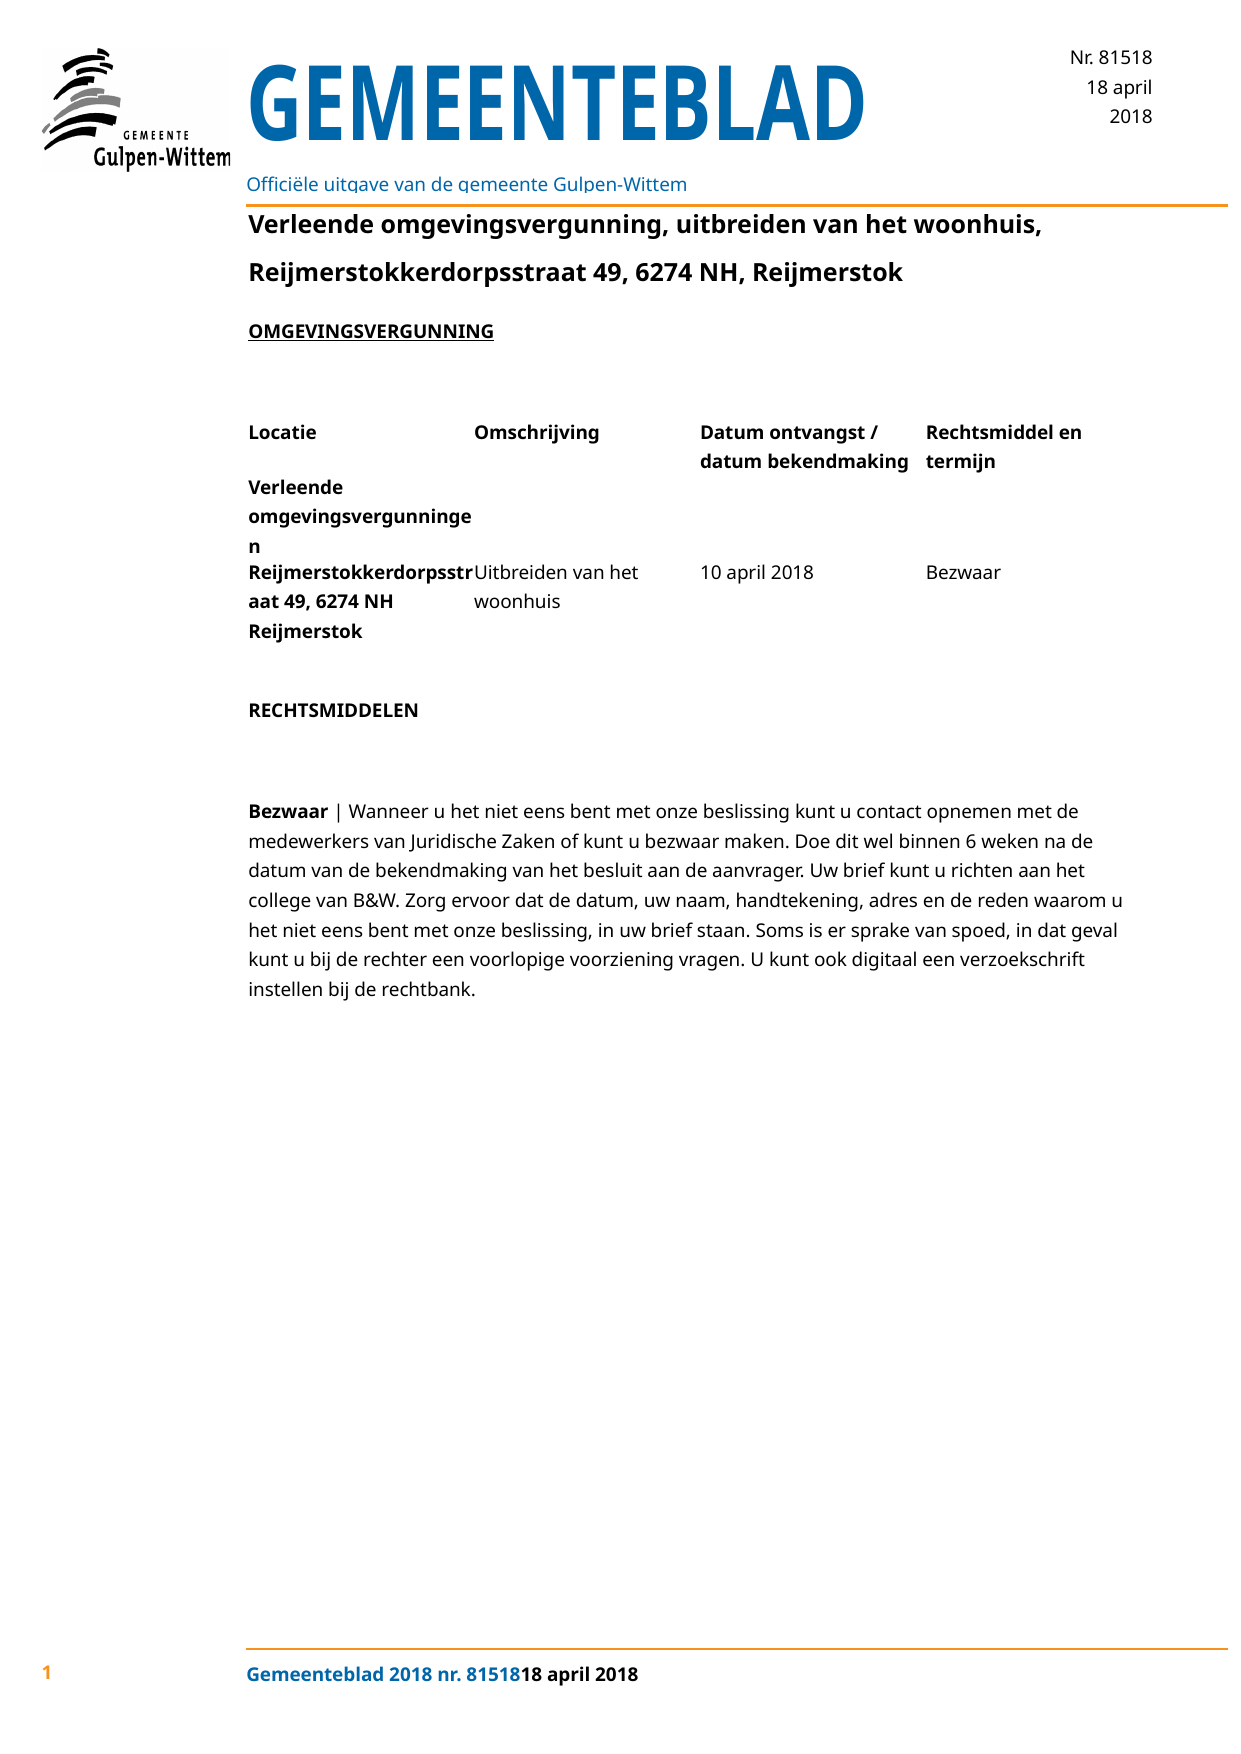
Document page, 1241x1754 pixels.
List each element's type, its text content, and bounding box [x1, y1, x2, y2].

table_cell [474, 474, 700, 559]
table_cell Uitbreiden van het woonhuis [474, 559, 700, 644]
text OMGEVINGSVERGUNNING [248, 318, 1152, 344]
picture [41, 47, 231, 172]
text Verleende omgevingsvergunning, uitbreiden van het woonhuis, Reijmerstokkerdorpsstraat 49, 6274 NH, Reijmerstok [248, 207, 1152, 288]
table_cell Reijmerstokkerdorpsstraat 49, 6274 NH Reijmerstok [248, 559, 474, 644]
text RECHTSMIDDELEN [248, 698, 1152, 723]
table_cell [926, 474, 1152, 559]
table_header Locatie [248, 419, 474, 474]
table_cell Verleende omgevingsvergunningen [248, 474, 474, 559]
table_cell [700, 474, 926, 559]
table_header Rechtsmiddel en termijn [926, 419, 1152, 474]
table_header Omschrijving [474, 419, 700, 474]
table_cell 10 april 2018 [700, 559, 926, 644]
table_header Datum ontvangst / datum bekendmaking [700, 419, 926, 474]
table_cell Bezwaar [926, 559, 1152, 644]
text Bezwaar | Wanneer u het niet eens bent met onze beslissing kunt u contact opnemen met de medewerkers van Juridische Zaken of kunt u bezwaar maken. Doe dit wel binnen 6 weken na de datum van de bekendmaking van het besluit aan de aanvrager. Uw brief kunt u richten aan het college van B&W. Zorg ervoor dat de datum, uw naam, handtekening, adres en de reden waarom u het niet eens bent met onze beslissing, in uw brief staan. Soms is er sprake van spoed, in dat geval kunt u bij de rechter een voorlopige voorziening vragen. U kunt ook digitaal een verzoekschrift instellen bij de rechtbank. [248, 798, 1152, 1002]
